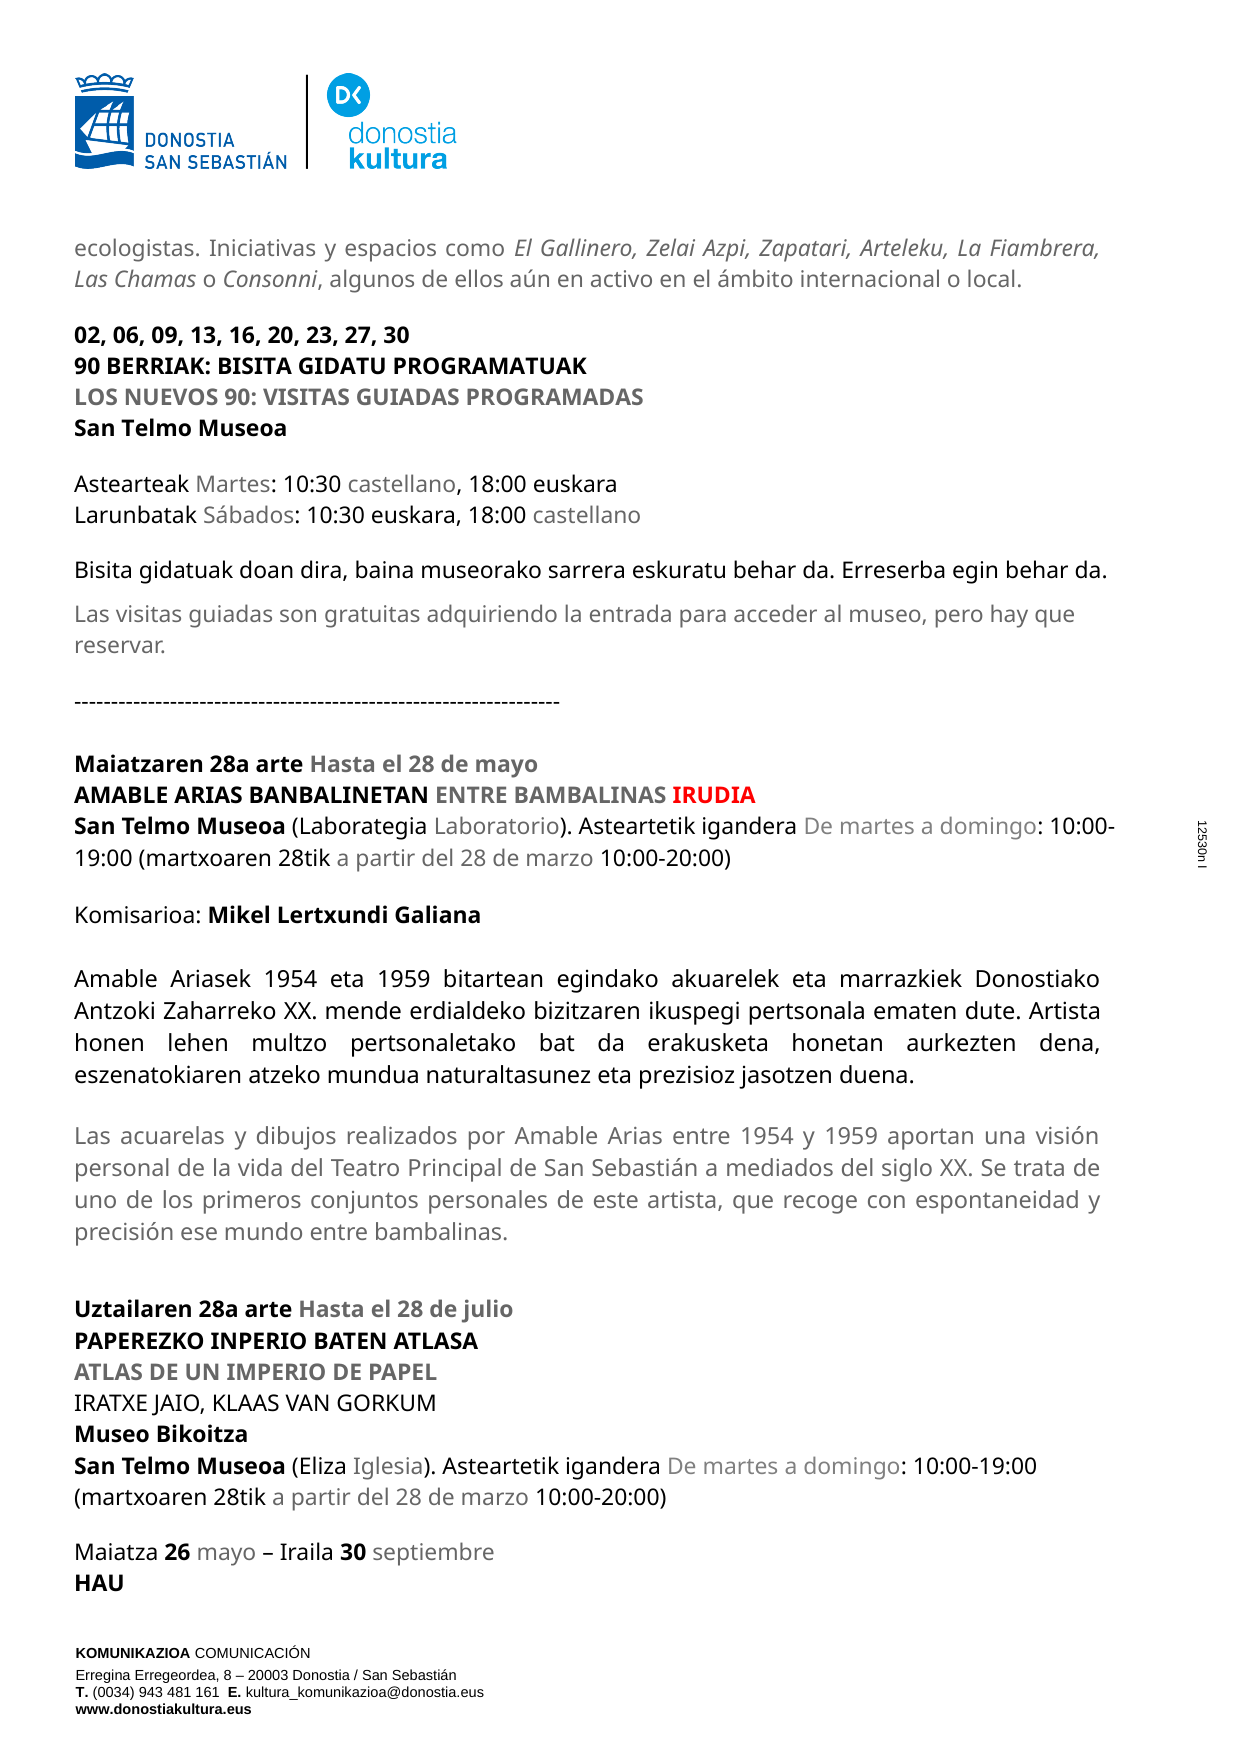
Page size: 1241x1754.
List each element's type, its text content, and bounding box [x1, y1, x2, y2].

text San Telmo Museoa (Laborategia Laboratorio). Asteartetik igandera De martes a domingo: 10:00-19:00 (martxoaren 28tik a partir del 28 de marzo 10:00-20:00) [74, 810, 1166, 873]
text ATLAS DE UN IMPERIO DE PAPEL [74, 1356, 1166, 1387]
text LOS NUEVOS 90: VISITAS GUIADAS PROGRAMADAS [74, 381, 1166, 412]
text 90 BERRIAK: BISITA GIDATU PROGRAMATUAK [74, 350, 1166, 381]
text Las acuarelas y dibujos realizados por Amable Arias entre 1954 y 1959 aportan una visión personal de la vida del Teatro Principal de San Sebastián a mediados del siglo XX. Se trata de uno de los primeros conjuntos personales de este artista, que recoge con espontaneidad y precisión ese mundo entre bambalinas. [74, 1119, 1101, 1247]
text ecologistas. Iniciativas y espacios como El Gallinero, Zelai Azpi, Zapatari, Arteleku, La Fiambrera, Las Chamas o Consonni, algunos de ellos aún en activo en el ámbito internacional o local. [74, 232, 1101, 294]
text San Telmo Museoa [74, 412, 1166, 443]
picture [353, 87, 360, 103]
text IRATXE JAIO, KLAAS VAN GORKUM [74, 1387, 1166, 1418]
text Amable Ariasek 1954 eta 1959 bitartean egindako akuarelek eta marrazkiek Donostiako Antzoki Zaharreko XX. mende erdialdeko bizitzaren ikuspegi pertsonala ematen dute. Artista honen lehen multzo pertsonaletako bat da erakusketa honetan aurkezten dena, eszenatokiaren atzeko mundua naturaltasunez eta prezisioz jasotzen duena. [74, 962, 1101, 1090]
text Astearteak Martes: 10:30 castellano, 18:00 euskara [74, 467, 1166, 499]
text Las visitas guiadas son gratuitas adquiriendo la entrada para acceder al museo, pero hay que reservar. [74, 598, 1166, 660]
text HAU [74, 1567, 1166, 1599]
text Maiatza 26 mayo – Iraila 30 septiembre [74, 1536, 1166, 1567]
picture [337, 87, 349, 103]
text Museo Bikoitza [74, 1418, 1166, 1450]
text Maiatzaren 28a arte Hasta el 28 de mayo [74, 748, 1166, 779]
text San Telmo Museoa (Eliza Iglesia). Asteartetik igandera De martes a domingo: 10:00-19:00 (martxoaren 28tik a partir del 28 de marzo 10:00-20:00) [74, 1450, 1166, 1512]
text PAPEREZKO INPERIO BATEN ATLASA [74, 1325, 1166, 1356]
text Komisarioa: Mikel Lertxundi Galiana [74, 899, 1101, 930]
text AMABLE ARIAS BANBALINETAN ENTRE BAMBALINAS IRUDIA [74, 779, 1166, 810]
text Bisita gidatuak doan dira, baina museorako sarrera eskuratu behar da. Erreserba egin behar da. [74, 554, 1166, 585]
text 02, 06, 09, 13, 16, 20, 23, 27, 30 [74, 318, 1166, 350]
text Larunbatak Sábados: 10:30 euskara, 18:00 castellano [74, 499, 1166, 530]
text ------------------------------------------------------------------ [74, 685, 1166, 716]
picture [75, 73, 457, 169]
text Uztailaren 28a arte Hasta el 28 de julio [74, 1293, 1166, 1325]
